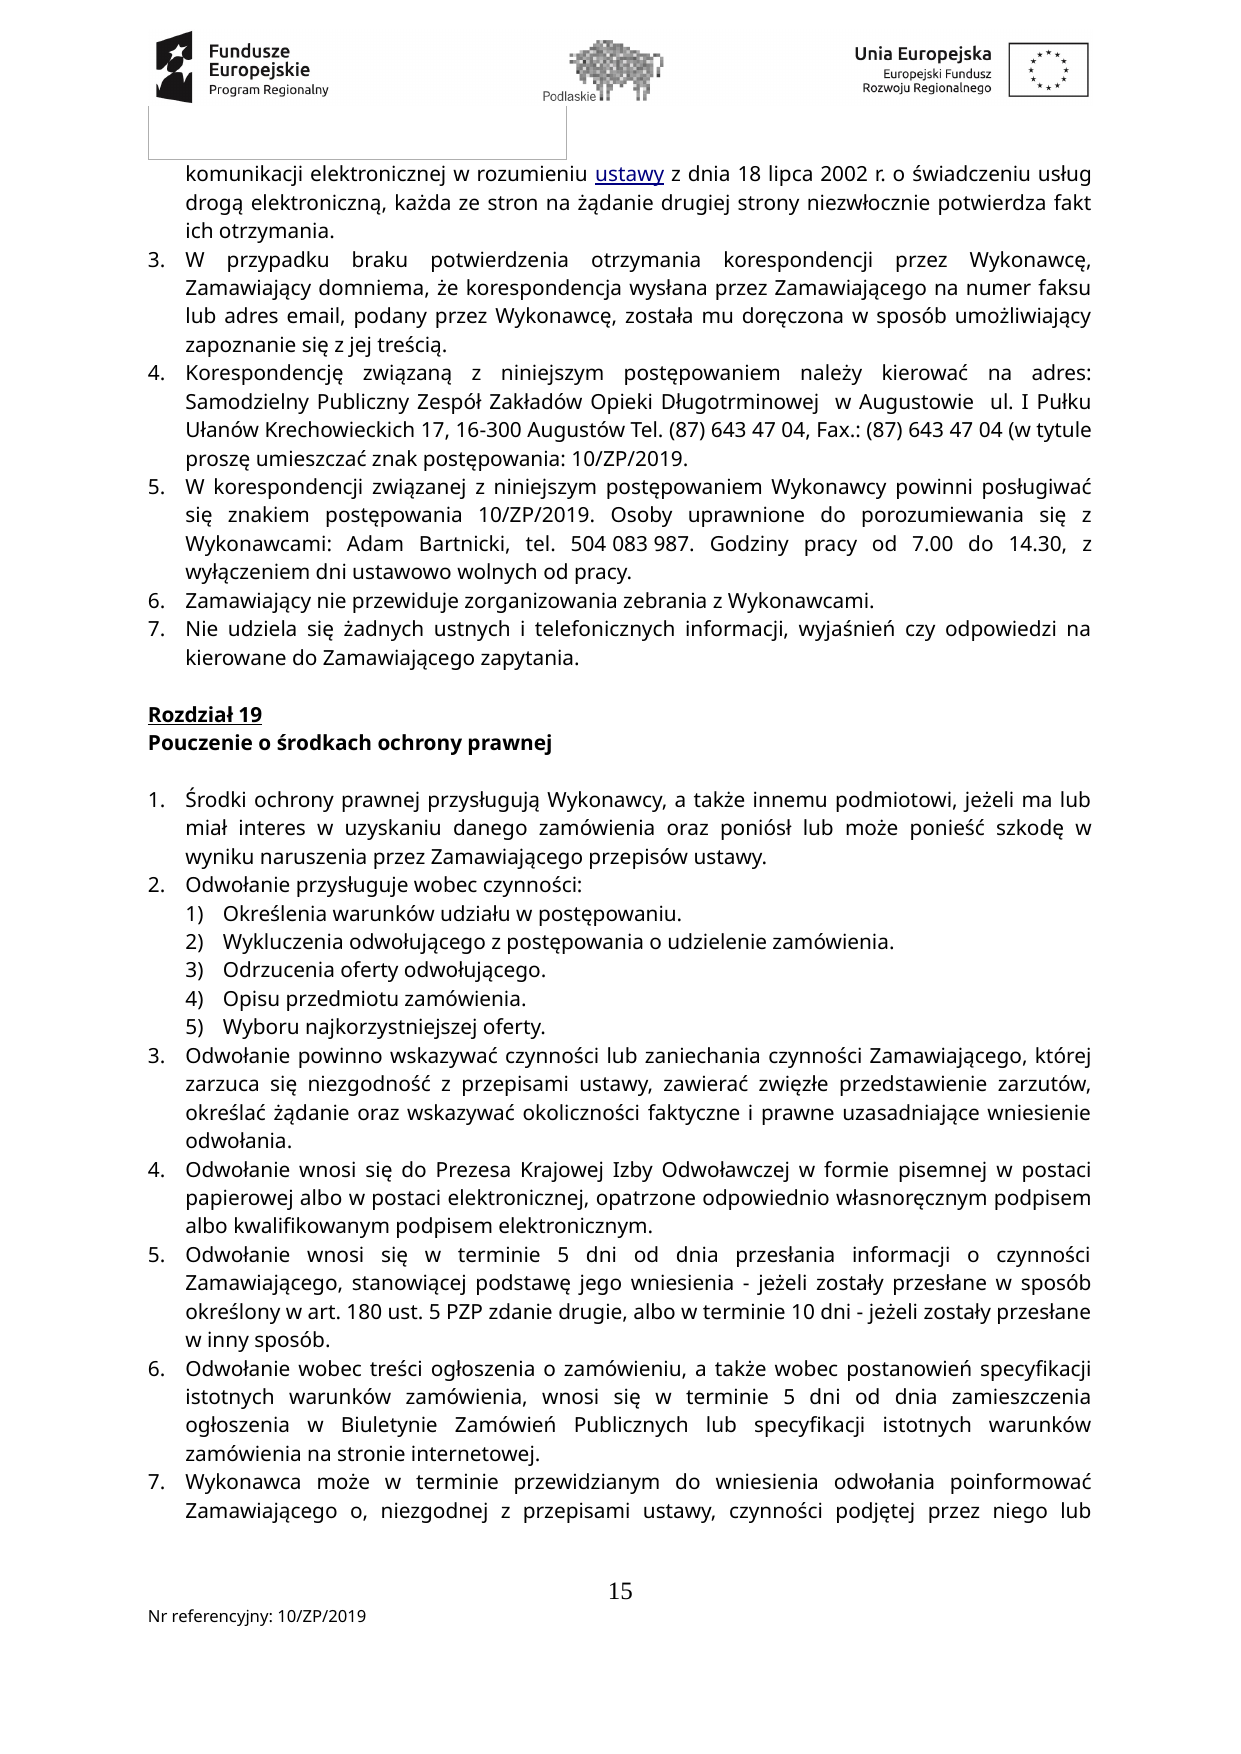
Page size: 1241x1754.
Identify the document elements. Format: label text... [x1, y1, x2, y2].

list Odwołanie wnosi się w terminie 5 dni od dnia przesłania informacji o czynności Zamawiającego, stanowiącej podstawę jego wniesienia - jeżeli zostały przesłane w sposób określony w art. 180 ust. 5 PZP zdanie drugie, albo w terminie 10 dni - jeżeli zostały przesłane w inny sposób. [148, 1240, 1092, 1354]
list Środki ochrony prawnej przysługują Wykonawcy, a także innemu podmiotowi, jeżeli ma lub miał interes w uzyskaniu danego zamówienia oraz poniósł lub może ponieść szkodę w wyniku naruszenia przez Zamawiającego przepisów ustawy. [148, 785, 1092, 870]
list Wykluczenia odwołującego z postępowania o udzielenie zamówienia. [185, 927, 1092, 956]
list W przypadku braku potwierdzenia otrzymania korespondencji przez Wykonawcę, Zamawiający domniema, że korespondencja wysłana przez Zamawiającego na numer faksu lub adres email, podany przez Wykonawcę, została mu doręczona w sposób umożliwiający zapoznanie się z jej treścią. [148, 245, 1092, 358]
list Wykonawca może w terminie przewidzianym do wniesienia odwołania poinformować Zamawiającego o, niezgodnej z przepisami ustawy, czynności podjętej przez niego lub [148, 1467, 1092, 1524]
list Odwołanie powinno wskazywać czynności lub zaniechania czynności Zamawiającego, której zarzuca się niezgodność z przepisami ustawy, zawierać zwięzłe przedstawienie zarzutów, określać żądanie oraz wskazywać okoliczności faktyczne i prawne uzasadniające wniesienie odwołania. [148, 1041, 1092, 1155]
text Pouczenie o środkach ochrony prawnej [148, 728, 1092, 757]
list W korespondencji związanej z niniejszym postępowaniem Wykonawcy powinni posługiwać się znakiem postępowania 10/ZP/2019. Osoby uprawnione do porozumiewania się z Wykonawcami: Adam Bartnicki, tel. 504 083 987. Godziny pracy od 7.00 do 14.30, z wyłączeniem dni ustawowo wolnych od pracy. [148, 472, 1092, 586]
list Określenia warunków udziału w postępowaniu. [185, 899, 1092, 927]
list Zamawiający nie przewiduje zorganizowania zebrania z Wykonawcami. [148, 586, 1092, 614]
list Wyboru najkorzystniejszej oferty. [185, 1012, 1092, 1041]
list Korespondencję związaną z niniejszym postępowaniem należy kierować na adres: Samodzielny Publiczny Zespół Zakładów Opieki Długotrminowej w Augustowie ul. I Pułku Ułanów Krechowieckich 17, 16-300 Augustów Tel. (87) 643 47 04, Fax.: (87) 643 47 04 (w tytule proszę umieszczać znak postępowania: 10/ZP/2019. [148, 358, 1092, 472]
list komunikacji elektronicznej w rozumieniu ustawy z dnia 18 lipca 2002 r. o świadczeniu usług drogą elektroniczną, każda ze stron na żądanie drugiej strony niezwłocznie potwierdza fakt ich otrzymania. [148, 159, 1092, 245]
list Nie udziela się żadnych ustnych i telefonicznych informacji, wyjaśnień czy odpowiedzi na kierowane do Zamawiającego zapytania. [148, 614, 1092, 671]
list Odwołanie wobec treści ogłoszenia o zamówieniu, a także wobec postanowień specyfikacji istotnych warunków zamówienia, wnosi się w terminie 5 dni od dnia zamieszczenia ogłoszenia w Biuletynie Zamówień Publicznych lub specyfikacji istotnych warunków zamówienia na stronie internetowej. [148, 1354, 1092, 1467]
list Odrzucenia oferty odwołującego. [185, 956, 1092, 984]
list Odwołanie przysługuje wobec czynności: [148, 870, 1092, 899]
list Odwołanie wnosi się do Prezesa Krajowej Izby Odwoławczej w formie pisemnej w postaci papierowej albo w postaci elektronicznej, opatrzone odpowiednio własnoręcznym podpisem albo kwalifikowanym podpisem elektronicznym. [148, 1155, 1092, 1240]
list Opisu przedmiotu zamówienia. [185, 984, 1092, 1012]
text Rozdział 19 [148, 700, 1092, 728]
